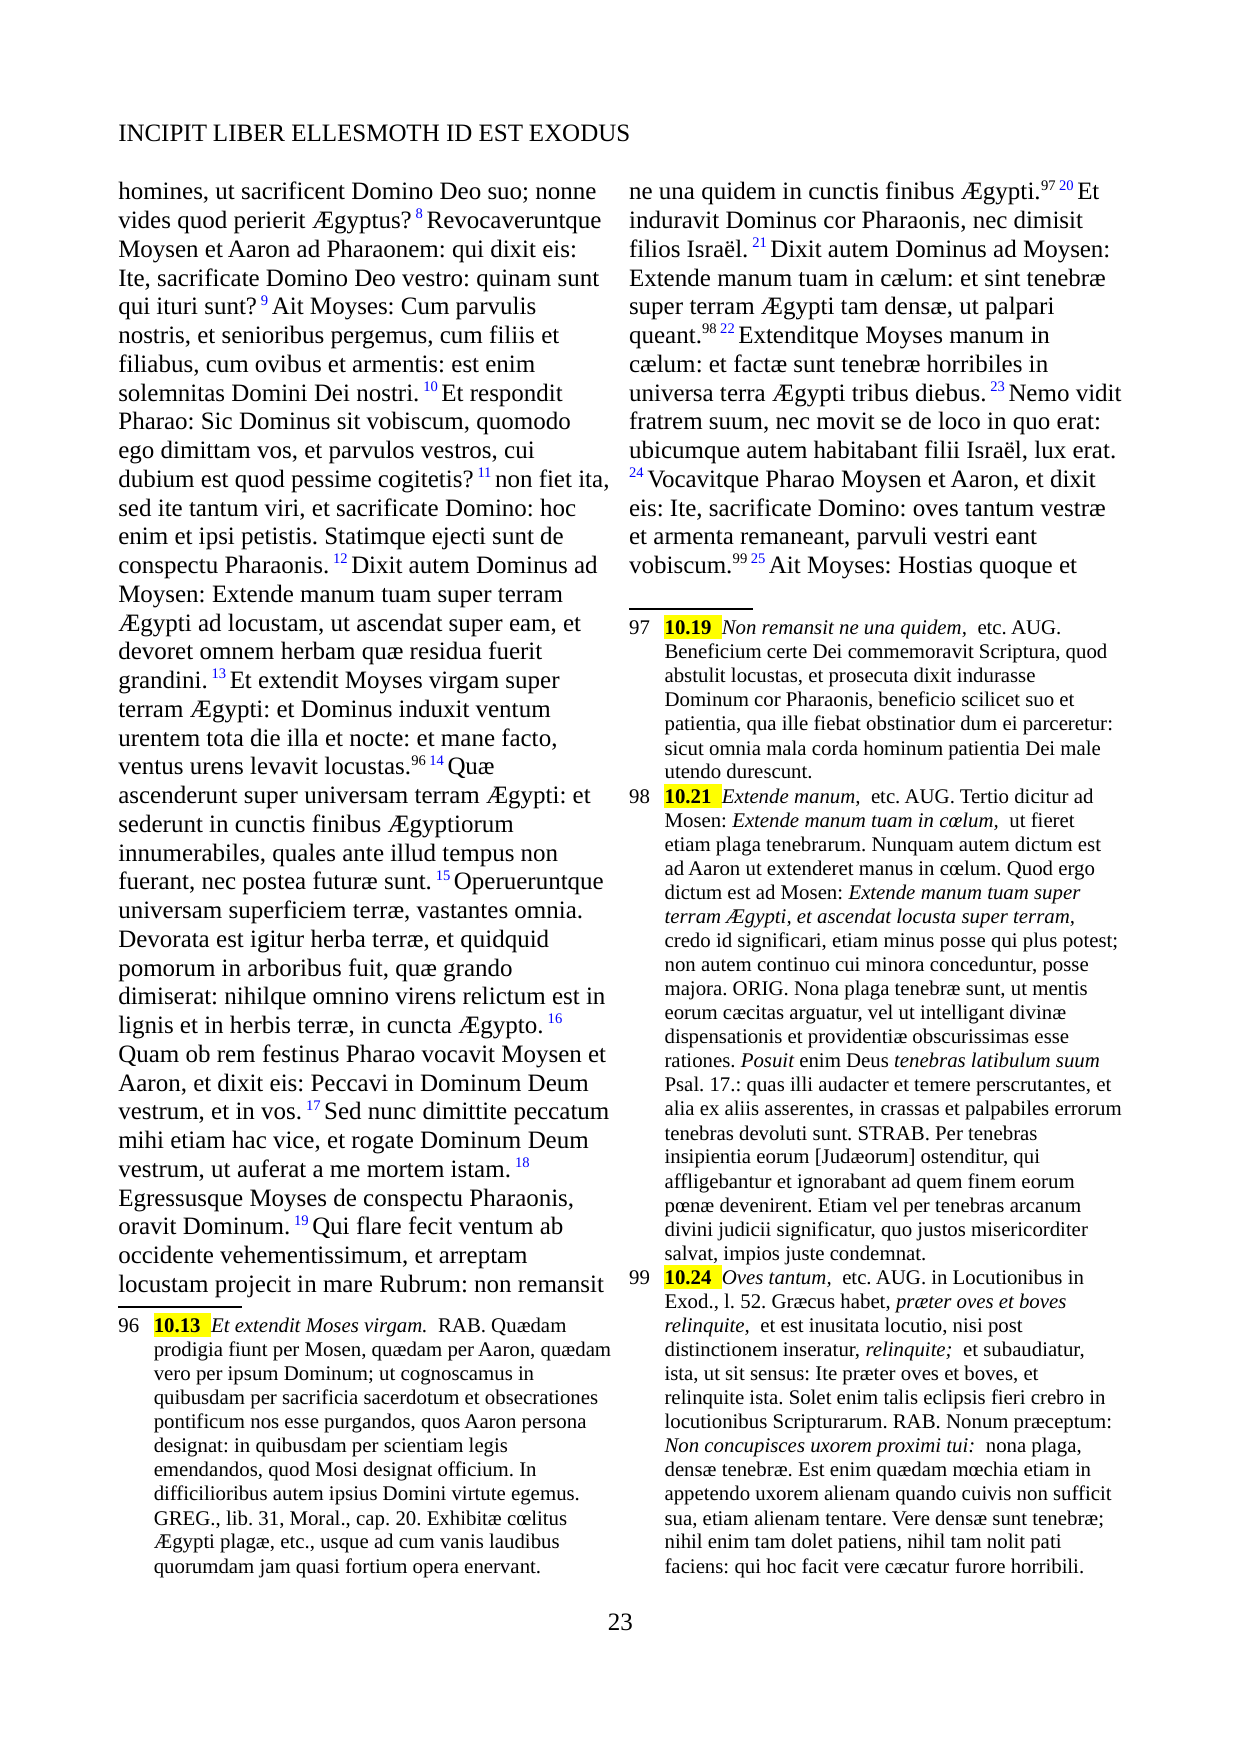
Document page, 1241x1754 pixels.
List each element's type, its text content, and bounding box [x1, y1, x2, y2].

text 10.13 Et extendit Moses virgam. RAB. Quædam prodigia fiunt per Mosen, quædam per Aaron, quædam vero per ipsum Dominum; ut cognoscamus in quibusdam per sacrificia sacerdotum et obsecrationes pontificum nos esse purgandos, quos Aaron persona designat: in quibusdam per scientiam legis emendandos, quod Mosi designat officium. In difficilioribus autem ipsius Domini virtute egemus. GREG., lib. 31, Moral., cap. 20. Exhibitæ cœlitus Ægypti plagæ, etc., usque ad cum vanis laudibus quorumdam jam quasi fortium opera enervant. [118, 1313, 611, 1578]
text 10.24 Oves tantum, etc. AUG. in Locutionibus in Exod., l. 52. Græcus habet, præter oves et boves relinquite, et est inusitata locutio, nisi post distinctionem inseratur, relinquite; et subaudiatur, ista, ut sit sensus: Ite præter oves et boves, et relinquite ista. Solet enim talis eclipsis fieri crebro in locutionibus Scripturarum. RAB. Nonum præceptum: Non concupisces uxorem proximi tui: nona plaga, densæ tenebræ. Est enim quædam mœchia etiam in appetendo uxorem alienam quando cuivis non sufficit sua, etiam alienam tentare. Vere densæ sunt tenebræ; nihil enim tam dolet patiens, nihil tam nolit pati faciens: qui hoc facit vere cæcatur furore horribili. [629, 1265, 1122, 1578]
text 10.19 Non remansit ne una quidem, etc. AUG. Beneficium certe Dei commemoravit Scriptura, quod abstulit locustas, et prosecuta dixit indurasse Dominum cor Pharaonis, beneficio scilicet suo et patientia, qua ille fiebat obstinatior dum ei parceretur: sicut omnia mala corda hominum patientia Dei male utendo durescunt. [629, 615, 1122, 783]
text 10 Et dixit Dominus ad Moysen: Ingredere ad Pharaonem: ego enim induravi cor ejus, et servorum illius, ut faciam signa mea hæc in eo: 2 et narres in auribus filii tui, et nepotum tuorum, quoties contriverim Ægyptios, et signa mea fecerim in eis: et sciatis quia ego Dominus. 3 Introierunt ergo Moyses et Aaron ad Pharaonem, et dixerunt ei: Hæc dicit Dominus Deus Hebræorum: Usquequo non vis subjici mihi? dimitte populum meum, ut sacrificet mihi. 4 Sin autem resistis, et non vis dimittere eum: ecce ego inducam cras locustam in fines tuos: 5 quæ operiat superficiem terræ, ne quidquam ejus appareat, sed comedatur quod residuum fuerit grandini: corrodet enim omnia ligna quæ germinant in agris. 6 Et implebunt domos tuas, et servorum tuorum, et omnium Ægyptiorum, quantam non viderunt patres tui, et avi, ex quo orti sunt super terram, usque in præsentem diem. Avertitque se, et egressus est a Pharaone. 7 Dixerunt autem servi Pharaonis ad eum: Usquequo patiemur hoc scandalum? dimitte homines, ut sacrificent Domino Deo suo; nonne vides quod perierit Ægyptus? 8 Revocaveruntque Moysen et Aaron ad Pharaonem: qui dixit eis: Ite, sacrificate Domino Deo vestro: quinam sunt qui ituri sunt? 9 Ait Moyses: Cum parvulis nostris, et senioribus pergemus, cum filiis et filiabus, cum ovibus et armentis: est enim solemnitas Domini Dei nostri. 10 Et respondit Pharao: Sic Dominus sit vobiscum, quomodo ego dimittam vos, et parvulos vestros, cui dubium est quod pessime cogitetis? 11 non fiet ita, sed ite tantum viri, et sacrificate Domino: hoc enim et ipsi petistis. Statimque ejecti sunt de conspectu Pharaonis. 12 Dixit autem Dominus ad Moysen: Extende manum tuam super terram Ægypti ad locustam, ut ascendat super eam, et devoret omnem herbam quæ residua fuerit grandini. 13 Et extendit Moyses virgam super terram Ægypti: et Dominus induxit ventum urentem tota die illa et nocte: et mane facto, ventus urens levavit locustas. 14 Quæ ascenderunt super universam terram Ægypti: et sederunt in cunctis finibus Ægyptiorum innumerabiles, quales ante illud tempus non fuerant, nec postea futuræ sunt. 15 Operueruntque universam superficiem terræ, vastantes omnia. Devorata est igitur herba terræ, et quidquid pomorum in arboribus fuit, quæ grando dimiserat: nihilque omnino virens relictum est in lignis et in herbis terræ, in cuncta Ægypto. 16 Quam ob rem festinus Pharao vocavit Moysen et Aaron, et dixit eis: Peccavi in Dominum Deum vestrum, et in vos. 17 Sed nunc dimittite peccatum mihi etiam hac vice, et rogate Dominum Deum vestrum, ut auferat a me mortem istam. 18 Egressusque Moyses de conspectu Pharaonis, oravit Dominum. 19 Qui flare fecit ventum ab occidente vehementissimum, et arreptam locustam projecit in mare Rubrum: non remansit ne una quidem in cunctis finibus Ægypti. 20 Et induravit Dominus cor Pharaonis, nec dimisit filios Israël. 21 Dixit autem Dominus ad Moysen: Extende manum tuam in cælum: et sint tenebræ super terram Ægypti tam densæ, ut palpari queant. 22 Extenditque Moyses manum in cælum: et factæ sunt tenebræ horribiles in universa terra Ægypti tribus diebus. 23 Nemo vidit fratrem suum, nec movit se de loco in quo erat: ubicumque autem habitabant filii Israël, lux erat. 24 Vocavitque Pharao Moysen et Aaron, et dixit eis: Ite, sacrificate Domino: oves tantum vestræ et armenta remaneant, parvuli vestri eant vobiscum. 25 Ait Moyses: Hostias quoque et holocausta dabis nobis, quæ offeramus Domino Deo nostro. 26 Cuncti greges pergent nobiscum; non remanebit ex eis ungula: quæ necessaria sunt in cultum Domini Dei nostri: præsertim cum ignoremus quid debeat immolari, donec ad ipsum locum perveniamus. 27 Induravit autem Dominus cor Pharaonis, et noluit dimittere eos. 28 Dixitque Pharao ad Moysen: Recede a me, et cave ne ultra videas faciem meam: quocumque die apparueris mihi, morieris. 29 Respondit Moyses: Ita fiet ut locutus es: non videbo ultra faciem tuam. [629, 176, 1122, 579]
text 10.21 Extende manum, etc. AUG. Tertio dicitur ad Mosen: Extende manum tuam in cœlum, ut fieret etiam plaga tenebrarum. Nunquam autem dictum est ad Aaron ut extenderet manus in cœlum. Quod ergo dictum est ad Mosen: Extende manum tuam super terram Ægypti, et ascendat locusta super terram, credo id significari, etiam minus posse qui plus potest; non autem continuo cui minora conceduntur, posse majora. ORIG. Nona plaga tenebræ sunt, ut mentis eorum cæcitas arguatur, vel ut intelligant divinæ dispensationis et providentiæ obscurissimas esse rationes. Posuit enim Deus tenebras latibulum suum Psal. 17.: quas illi audacter et temere perscrutantes, et alia ex aliis asserentes, in crassas et palpabiles errorum tenebras devoluti sunt. STRAB. Per tenebras insipientia eorum [Judæorum] ostenditur, qui affligebantur et ignorabant ad quem finem eorum pœnæ devenirent. Etiam vel per tenebras arcanum divini judicii significatur, quo justos misericorditer salvat, impios juste condemnat. [629, 783, 1122, 1265]
text 10 Et dixit Dominus ad Moysen: Ingredere ad Pharaonem: ego enim induravi cor ejus, et servorum illius, ut faciam signa mea hæc in eo: 2 et narres in auribus filii tui, et nepotum tuorum, quoties contriverim Ægyptios, et signa mea fecerim in eis: et sciatis quia ego Dominus. 3 Introierunt ergo Moyses et Aaron ad Pharaonem, et dixerunt ei: Hæc dicit Dominus Deus Hebræorum: Usquequo non vis subjici mihi? dimitte populum meum, ut sacrificet mihi. 4 Sin autem resistis, et non vis dimittere eum: ecce ego inducam cras locustam in fines tuos: 5 quæ operiat superficiem terræ, ne quidquam ejus appareat, sed comedatur quod residuum fuerit grandini: corrodet enim omnia ligna quæ germinant in agris. 6 Et implebunt domos tuas, et servorum tuorum, et omnium Ægyptiorum, quantam non viderunt patres tui, et avi, ex quo orti sunt super terram, usque in præsentem diem. Avertitque se, et egressus est a Pharaone. 7 Dixerunt autem servi Pharaonis ad eum: Usquequo patiemur hoc scandalum? dimitte homines, ut sacrificent Domino Deo suo; nonne vides quod perierit Ægyptus? 8 Revocaveruntque Moysen et Aaron ad Pharaonem: qui dixit eis: Ite, sacrificate Domino Deo vestro: quinam sunt qui ituri sunt? 9 Ait Moyses: Cum parvulis nostris, et senioribus pergemus, cum filiis et filiabus, cum ovibus et armentis: est enim solemnitas Domini Dei nostri. 10 Et respondit Pharao: Sic Dominus sit vobiscum, quomodo ego dimittam vos, et parvulos vestros, cui dubium est quod pessime cogitetis? 11 non fiet ita, sed ite tantum viri, et sacrificate Domino: hoc enim et ipsi petistis. Statimque ejecti sunt de conspectu Pharaonis. 12 Dixit autem Dominus ad Moysen: Extende manum tuam super terram Ægypti ad locustam, ut ascendat super eam, et devoret omnem herbam quæ residua fuerit grandini. 13 Et extendit Moyses virgam super terram Ægypti: et Dominus induxit ventum urentem tota die illa et nocte: et mane facto, ventus urens levavit locustas. 14 Quæ ascenderunt super universam terram Ægypti: et sederunt in cunctis finibus Ægyptiorum innumerabiles, quales ante illud tempus non fuerant, nec postea futuræ sunt. 15 Operueruntque universam superficiem terræ, vastantes omnia. Devorata est igitur herba terræ, et quidquid pomorum in arboribus fuit, quæ grando dimiserat: nihilque omnino virens relictum est in lignis et in herbis terræ, in cuncta Ægypto. 16 Quam ob rem festinus Pharao vocavit Moysen et Aaron, et dixit eis: Peccavi in Dominum Deum vestrum, et in vos. 17 Sed nunc dimittite peccatum mihi etiam hac vice, et rogate Dominum Deum vestrum, ut auferat a me mortem istam. 18 Egressusque Moyses de conspectu Pharaonis, oravit Dominum. 19 Qui flare fecit ventum ab occidente vehementissimum, et arreptam locustam projecit in mare Rubrum: non remansit ne una quidem in cunctis finibus Ægypti. 20 Et induravit Dominus cor Pharaonis, nec dimisit filios Israël. 21 Dixit autem Dominus ad Moysen: Extende manum tuam in cælum: et sint tenebræ super terram Ægypti tam densæ, ut palpari queant. 22 Extenditque Moyses manum in cælum: et factæ sunt tenebræ horribiles in universa terra Ægypti tribus diebus. 23 Nemo vidit fratrem suum, nec movit se de loco in quo erat: ubicumque autem habitabant filii Israël, lux erat. 24 Vocavitque Pharao Moysen et Aaron, et dixit eis: Ite, sacrificate Domino: oves tantum vestræ et armenta remaneant, parvuli vestri eant vobiscum. 25 Ait Moyses: Hostias quoque et holocausta dabis nobis, quæ offeramus Domino Deo nostro. 26 Cuncti greges pergent nobiscum; non remanebit ex eis ungula: quæ necessaria sunt in cultum Domini Dei nostri: præsertim cum ignoremus quid debeat immolari, donec ad ipsum locum perveniamus. 27 Induravit autem Dominus cor Pharaonis, et noluit dimittere eos. 28 Dixitque Pharao ad Moysen: Recede a me, et cave ne ultra videas faciem meam: quocumque die apparueris mihi, morieris. 29 Respondit Moyses: Ita fiet ut locutus es: non videbo ultra faciem tuam. [118, 176, 611, 1298]
